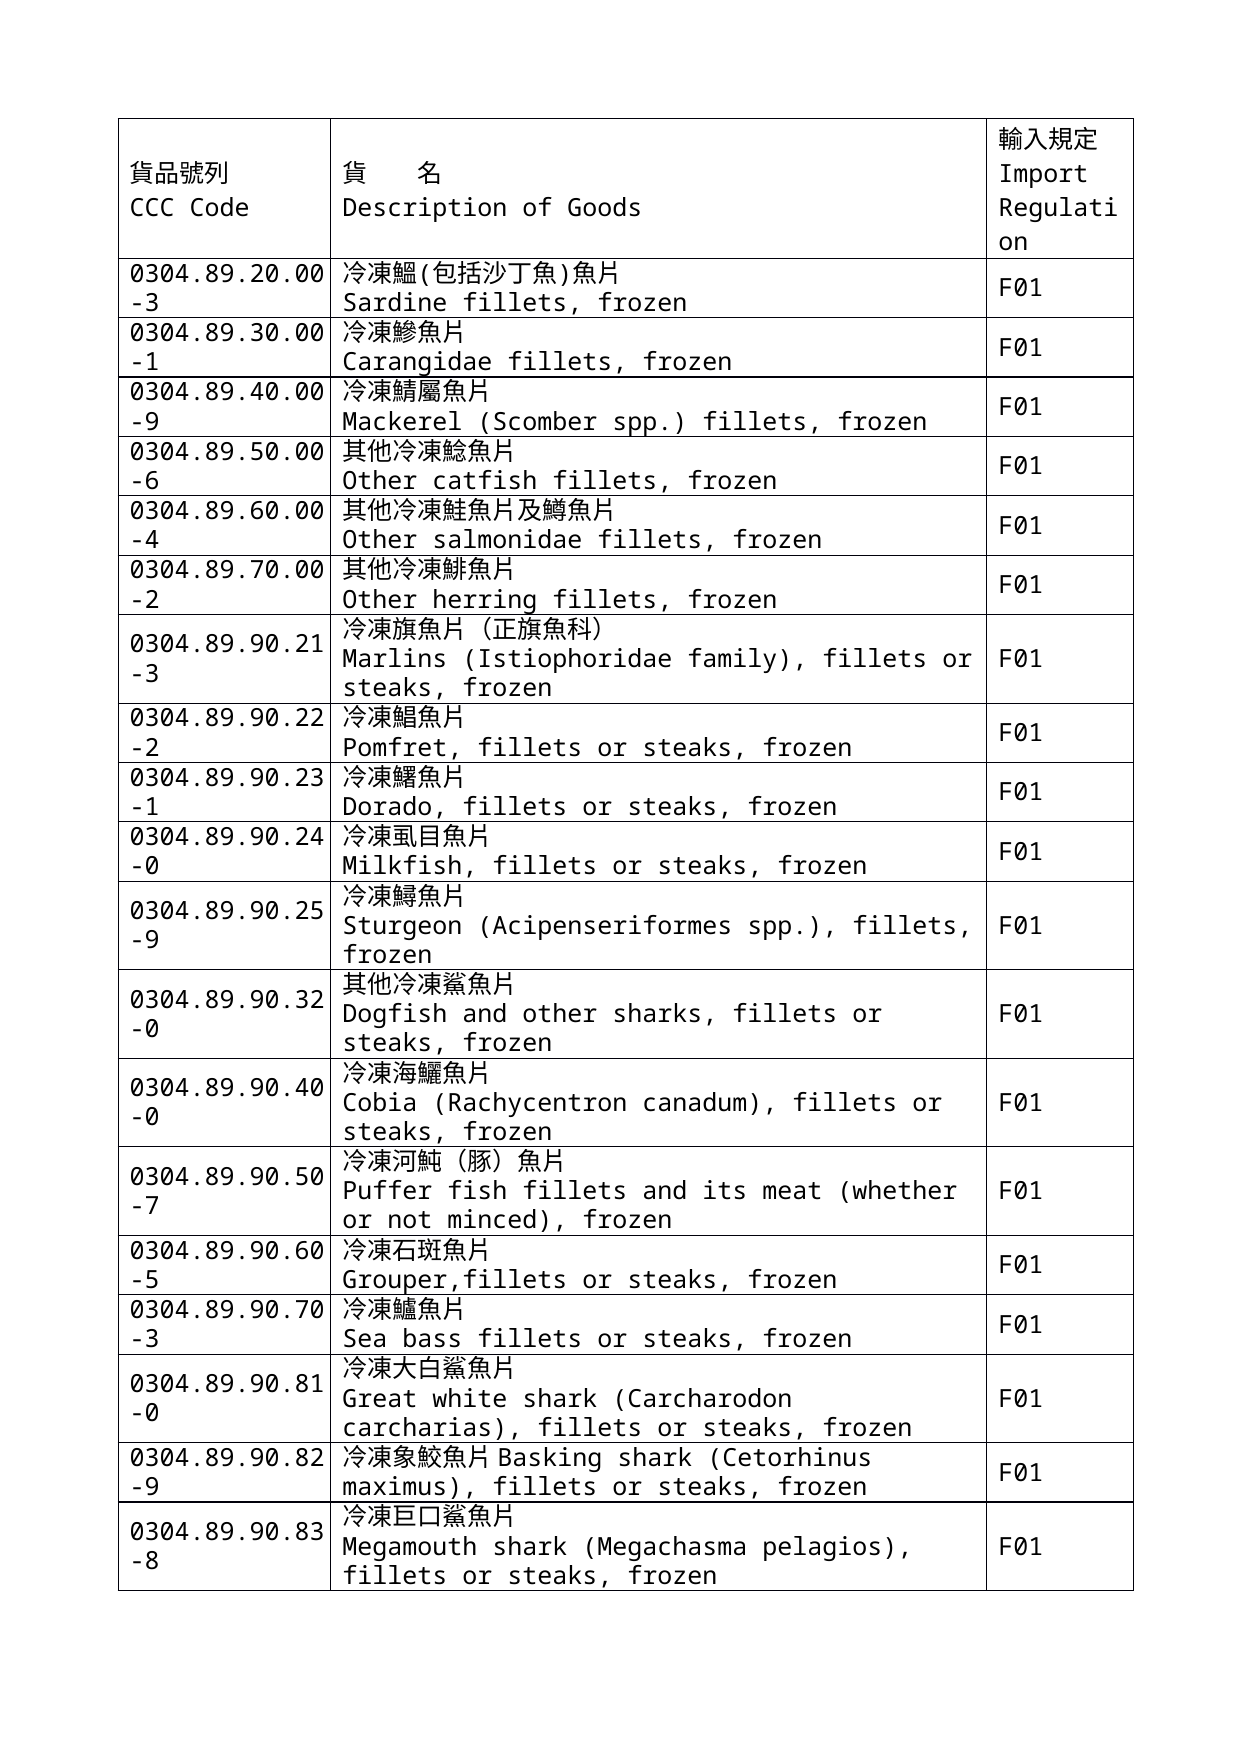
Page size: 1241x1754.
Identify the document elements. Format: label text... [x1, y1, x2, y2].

table_cell F01 [987, 1236, 1133, 1294]
table_cell 冷凍鯧魚片 Pomfret, fillets or steaks, frozen [331, 704, 986, 762]
table_cell 0304.89.70.00-2 [119, 556, 330, 614]
table_cell 0304.89.40.00-9 [119, 378, 330, 436]
table_cell 0304.89.90.81-0 [119, 1355, 330, 1442]
table_cell F01 [987, 615, 1133, 702]
table_cell F01 [987, 1295, 1133, 1353]
table_cell 0304.89.30.00-1 [119, 318, 330, 376]
table_cell 冷凍鱸魚片 Sea bass fillets or steaks, frozen [331, 1295, 986, 1353]
table_cell F01 [987, 1059, 1133, 1146]
table_cell 冷凍象鮫魚片Basking shark (Cetorhinus maximus), fillets or steaks, frozen [331, 1443, 986, 1501]
table_cell F01 [987, 704, 1133, 762]
table_cell F01 [987, 1355, 1133, 1442]
table_cell F01 [987, 763, 1133, 821]
table_cell F01 [987, 882, 1133, 969]
table_cell 0304.89.90.22-2 [119, 704, 330, 762]
table_cell 冷凍河魨（豚）魚片 Puffer fish fillets and its meat (whether or not minced), frozen [331, 1147, 986, 1235]
table_cell F01 [987, 259, 1133, 317]
table_cell 冷凍鯖屬魚片 Mackerel (Scomber spp.) fillets, frozen [331, 378, 986, 436]
table_cell 0304.89.90.40-0 [119, 1059, 330, 1146]
table_cell 0304.89.60.00-4 [119, 496, 330, 554]
table_cell 冷凍石斑魚片 Grouper,fillets or steaks, frozen [331, 1236, 986, 1294]
table_cell 0304.89.90.21-3 [119, 615, 330, 702]
table_cell 冷凍鱘魚片 Sturgeon (Acipenseriformes spp.), fillets, frozen [331, 882, 986, 969]
table_cell 冷凍巨口鯊魚片 Megamouth shark (Megachasma pelagios), fillets or steaks, frozen [331, 1503, 986, 1590]
table_cell 冷凍旗魚片（正旗魚科） Marlins (Istiophoridae family), fillets or steaks, frozen [331, 615, 986, 702]
table_cell 0304.89.90.32-0 [119, 970, 330, 1058]
table_header 輸入規定 Import Regulation [987, 119, 1133, 258]
table_cell 其他冷凍鯰魚片 Other catfish fillets, frozen [331, 437, 986, 495]
table_cell F01 [987, 437, 1133, 495]
table_cell 冷凍鱰魚片 Dorado, fillets or steaks, frozen [331, 763, 986, 821]
table_cell 0304.89.90.82-9 [119, 1443, 330, 1501]
table_cell 其他冷凍鮭魚片及鱒魚片 Other salmonidae fillets, frozen [331, 496, 986, 554]
table_cell F01 [987, 496, 1133, 554]
table_cell F01 [987, 318, 1133, 376]
table_cell F01 [987, 822, 1133, 881]
table_cell F01 [987, 1503, 1133, 1590]
table_cell 冷凍鰺魚片 Carangidae fillets, frozen [331, 318, 986, 376]
table_cell 0304.89.90.25-9 [119, 882, 330, 969]
table_cell F01 [987, 970, 1133, 1058]
table_cell F01 [987, 378, 1133, 436]
table_cell 0304.89.20.00-3 [119, 259, 330, 317]
table_cell F01 [987, 1147, 1133, 1235]
table_cell F01 [987, 1443, 1133, 1501]
table_cell 0304.89.90.60-5 [119, 1236, 330, 1294]
table_cell 冷凍大白鯊魚片 Great white shark (Carcharodon carcharias), fillets or steaks, frozen [331, 1355, 986, 1442]
table_cell F01 [987, 556, 1133, 614]
table_cell 0304.89.90.23-1 [119, 763, 330, 821]
table_cell 0304.89.90.50-7 [119, 1147, 330, 1235]
table_cell 其他冷凍鯡魚片 Other herring fillets, frozen [331, 556, 986, 614]
table_cell 0304.89.90.24-0 [119, 822, 330, 881]
table_cell 冷凍海鱺魚片 Cobia (Rachycentron canadum), fillets or steaks, frozen [331, 1059, 986, 1146]
table_cell 0304.89.90.70-3 [119, 1295, 330, 1353]
table_cell 冷凍虱目魚片 Milkfish, fillets or steaks, frozen [331, 822, 986, 881]
table_cell 其他冷凍鯊魚片 Dogfish and other sharks, fillets or steaks, frozen [331, 970, 986, 1058]
table_header 貨品號列 CCC Code [119, 119, 330, 258]
table_header 貨 名 Description of Goods [331, 119, 986, 258]
table_cell 冷凍鰮(包括沙丁魚)魚片 Sardine fillets, frozen [331, 259, 986, 317]
table_cell 0304.89.90.83-8 [119, 1503, 330, 1590]
table_cell 0304.89.50.00-6 [119, 437, 330, 495]
